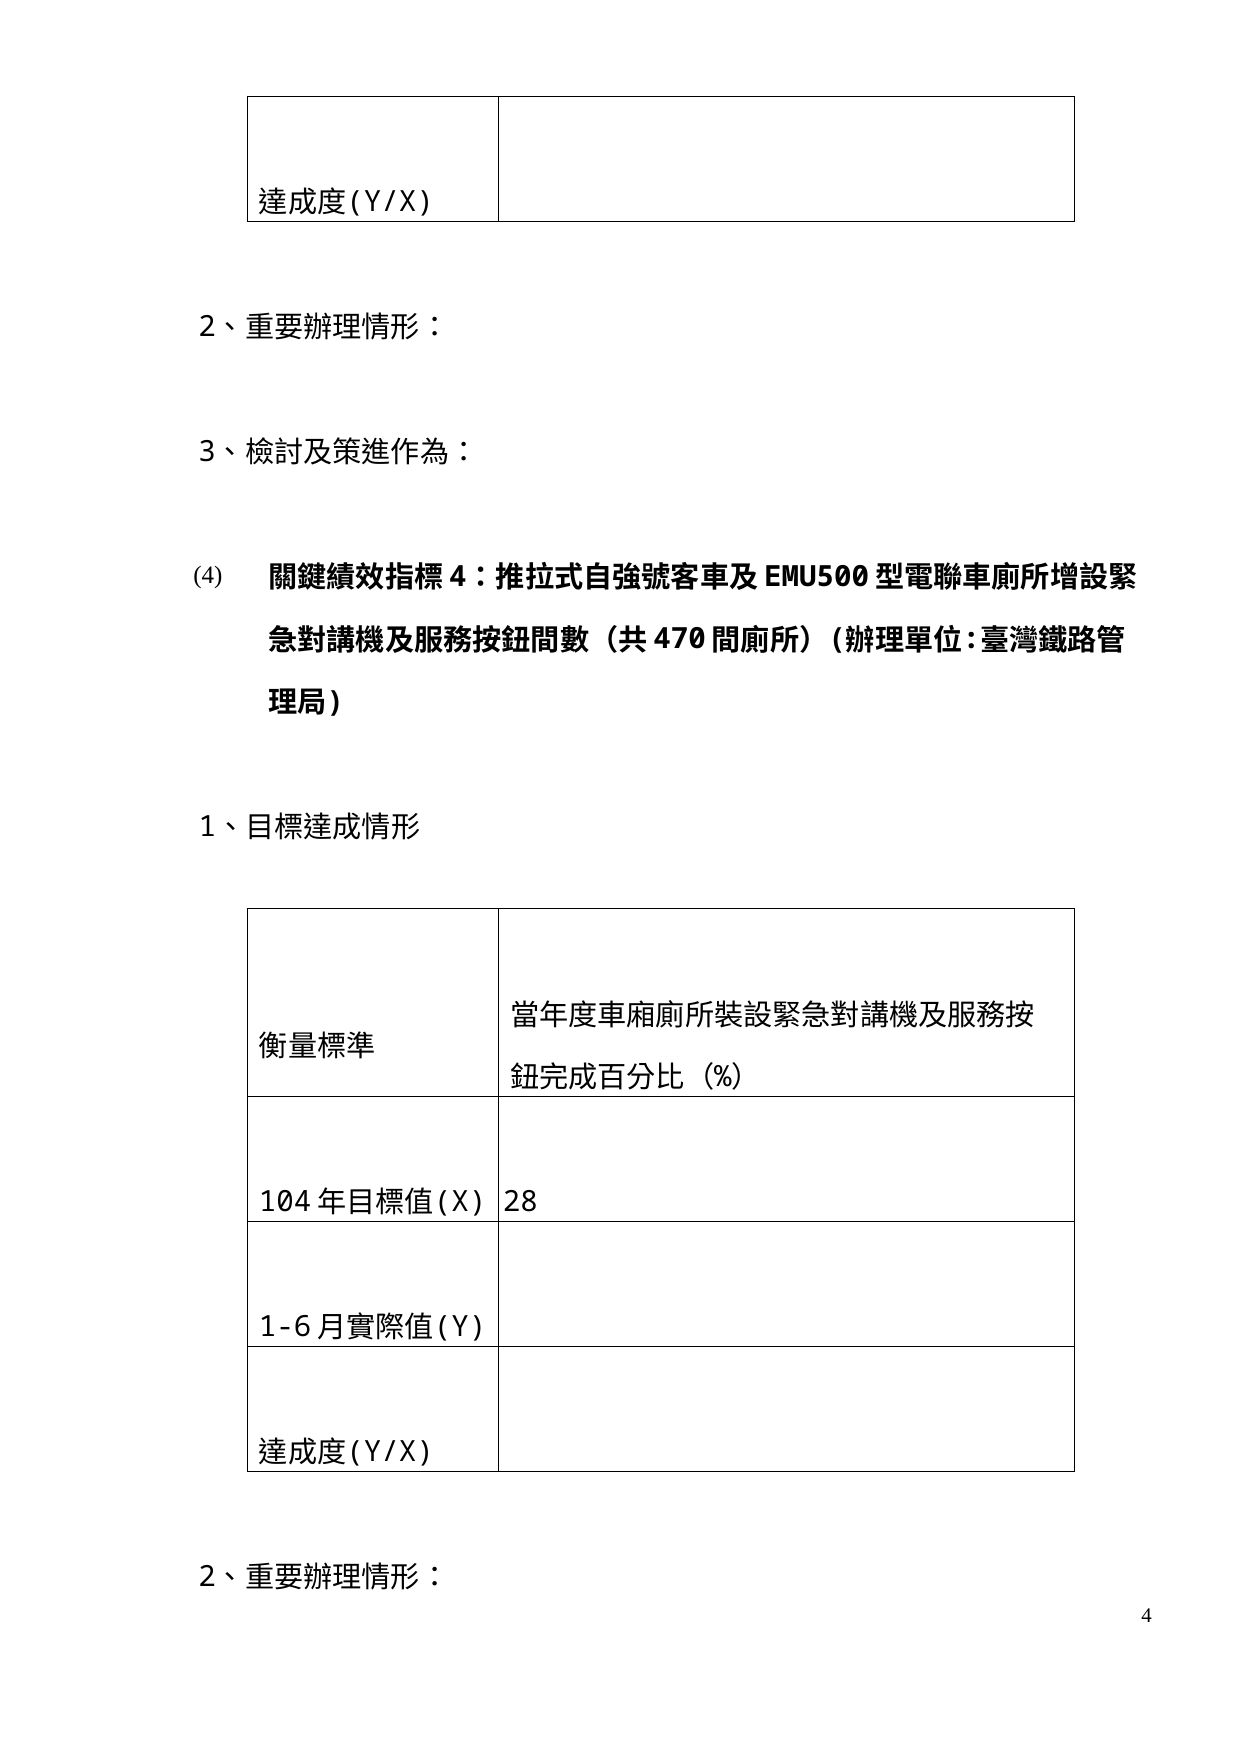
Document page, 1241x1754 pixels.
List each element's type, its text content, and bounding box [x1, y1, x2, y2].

table_cell 104年目標值(X) [248, 1097, 498, 1221]
text 3、檢討及策進作為： [198, 408, 1152, 471]
text 2、重要辦理情形： [198, 283, 1152, 346]
table_cell [499, 1222, 1074, 1346]
table_header 衡量標準 [248, 909, 498, 1096]
list 關鍵績效指標4：推拉式自強號客車及EMU500型電聯車廁所增設緊急對講機及服務按鈕間數（共470間廁所）(辦理單位:臺灣鐵路管理局) [193, 533, 1152, 721]
table_cell 28 [499, 1097, 1074, 1221]
table_cell 達成度(Y/X) [248, 1347, 498, 1471]
table_cell [499, 97, 1074, 221]
text 1、目標達成情形 [198, 783, 1152, 846]
text 2、重要辦理情形： [198, 1533, 1152, 1596]
table_cell [499, 1347, 1074, 1471]
table_header 當年度車廂廁所裝設緊急對講機及服務按鈕完成百分比（%） [499, 909, 1074, 1096]
table_cell 達成度(Y/X) [248, 97, 498, 221]
table_cell 1-6月實際值(Y) [248, 1222, 498, 1346]
